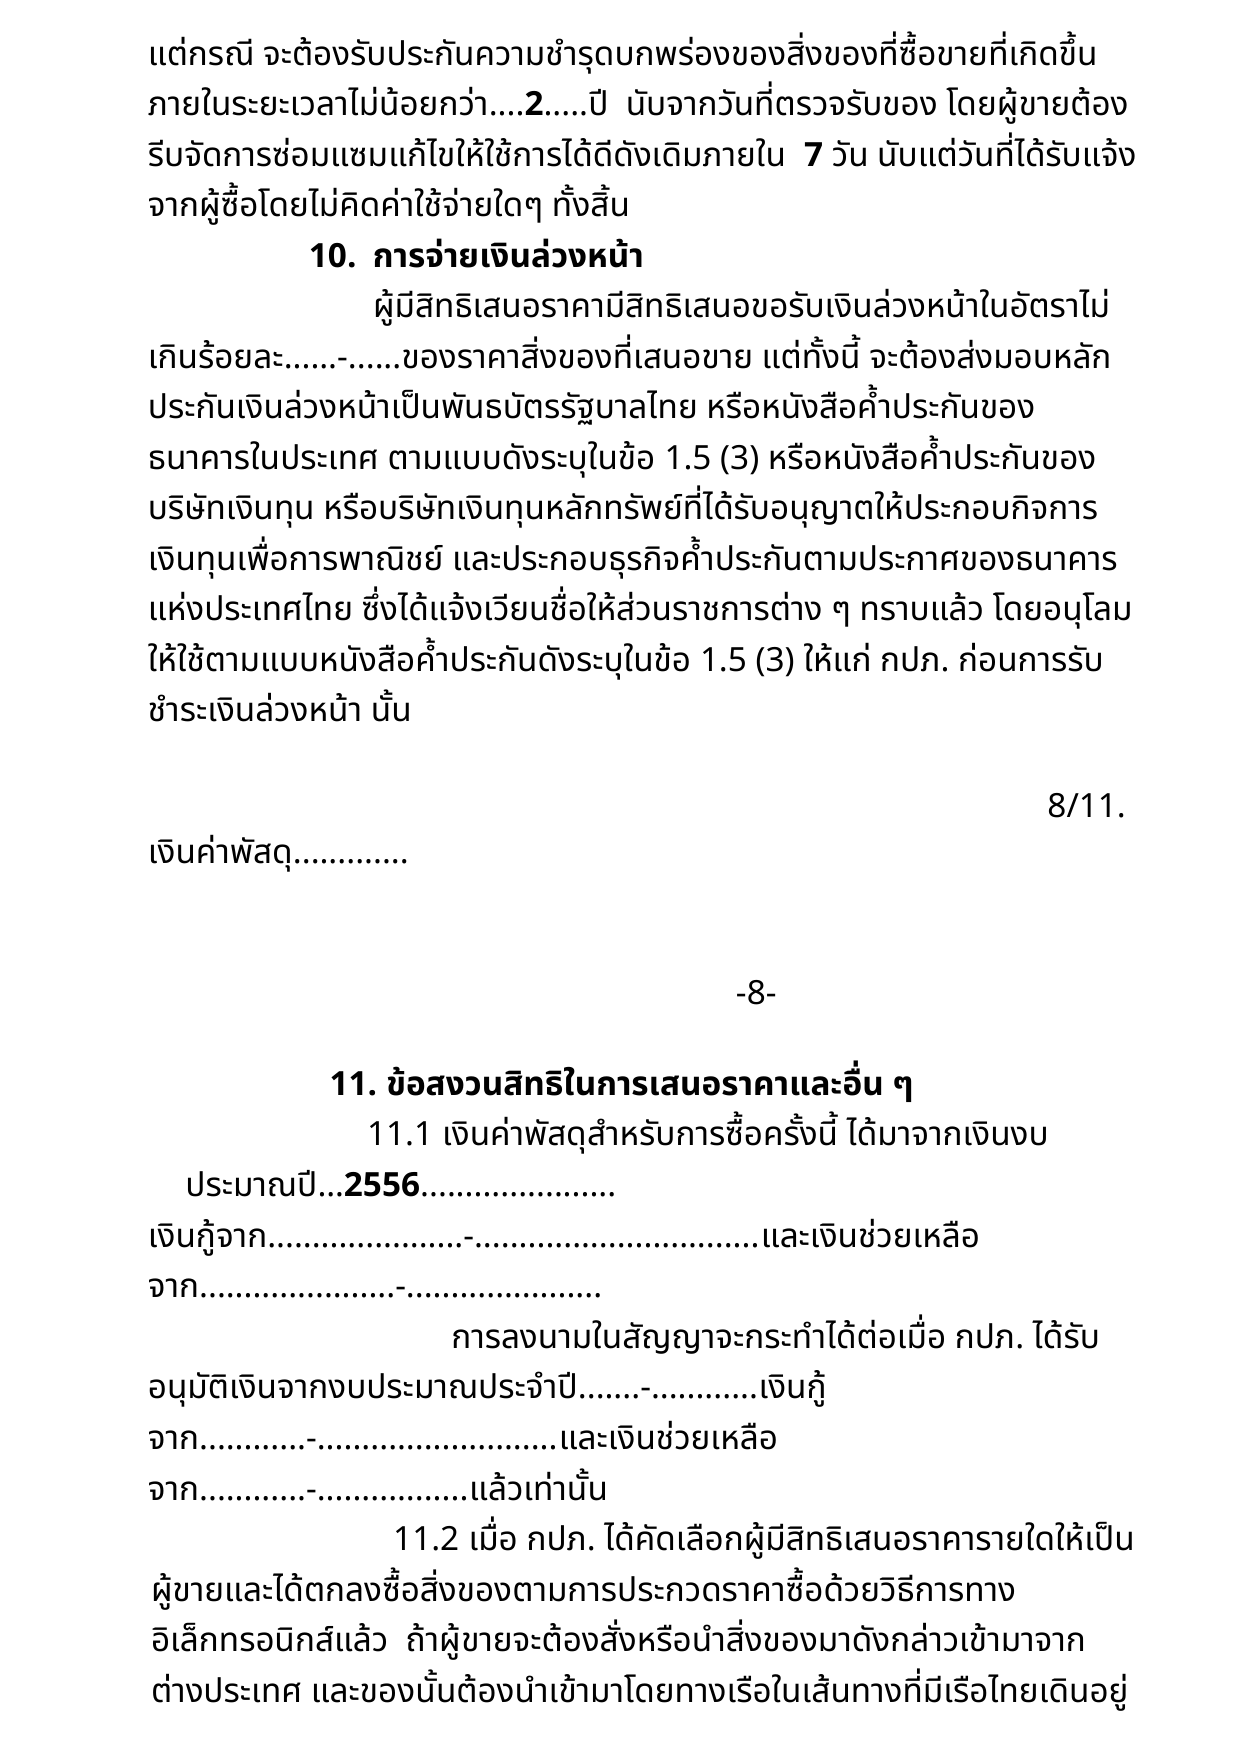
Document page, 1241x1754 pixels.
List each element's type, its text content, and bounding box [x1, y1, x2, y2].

text การลงนามในสัญญาจะกระทำได้ต่อเมื่อ กปภ. ได้รับอนุมัติเงินจากงบประมาณประจำปี.......-............เงินกู้จาก............-...........................และเงินช่วยเหลือจาก............-.................แล้วเท่านั้น [148, 1313, 1137, 1515]
text 8/11. เงินค่าพัสดุ............. [148, 782, 1137, 878]
text 11.2 เมื่อ กปภ. ได้คัดเลือกผู้มีสิทธิเสนอราคารายใดให้เป็นผู้ขายและได้ตกลงซื้อสิ่งของตามการประกวดราคาซื้อด้วยวิธีการทางอิเล็กทรอนิกส์แล้ว ถ้าผู้ขายจะต้องสั่งหรือนำสิ่งของมาดังกล่าวเข้ามาจาก ต่างประเทศ และของนั้นต้องนำเข้ามาโดยทางเรือในเส้นทางที่มีเรือไทยเดินอยู่ [151, 1515, 1137, 1717]
text 11. ข้อสงวนสิทธิในการเสนอราคาและอื่น ๆ [148, 1060, 1137, 1110]
list การจ่ายเงินล่วงหน้า [309, 232, 1137, 282]
subtitle เงินกู้จาก......................-................................และเงินช่วยเหลือจาก......................-...................... [148, 1211, 1137, 1313]
text แต่กรณี จะต้องรับประกันความชำรุดบกพร่องของสิ่งของที่ซื้อขายที่เกิดขึ้นภายในระยะเวลาไม่น้อยกว่า....2.....ปี นับจากวันที่ตรวจรับของ โดยผู้ขายต้องรีบจัดการซ่อมแซมแก้ไขให้ใช้การได้ดีดังเดิมภายใน 7 วัน นับแต่วันที่ได้รับแจ้งจากผู้ซื้อโดยไม่คิดค่าใช้จ่ายใดๆ ทั้งสิ้น [148, 29, 1137, 232]
text -8- [148, 969, 1137, 1014]
list 11.1 เงินค่าพัสดุสำหรับการซื้อครั้งนี้ ได้มาจากเงินงบประมาณปี…2556...................... [148, 1110, 1137, 1211]
text ผู้มีสิทธิเสนอราคามีสิทธิเสนอขอรับเงินล่วงหน้าในอัตราไม่เกินร้อยละ......-......ของราคาสิ่งของที่เสนอขาย แต่ทั้งนี้ จะต้องส่งมอบหลักประกันเงินล่วงหน้าเป็นพันธบัตรรัฐบาลไทย หรือหนังสือค้ำประกันของธนาคารในประเทศ ตามแบบดังระบุในข้อ 1.5 (3) หรือหนังสือค้ำประกันของบริษัทเงินทุน หรือบริษัทเงินทุนหลักทรัพย์ที่ได้รับอนุญาตให้ประกอบกิจการเงินทุนเพื่อการพาณิชย์ และประกอบธุรกิจค้ำประกันตามประกาศของธนาคารแห่งประเทศไทย ซึ่งได้แจ้งเวียนชื่อให้ส่วนราชการต่าง ๆ ทราบแล้ว โดยอนุโลมให้ใช้ตามแบบหนังสือค้ำประกันดังระบุในข้อ 1.5 (3) ให้แก่ กปภ. ก่อนการรับชำระเงินล่วงหน้า นั้น [148, 282, 1137, 737]
